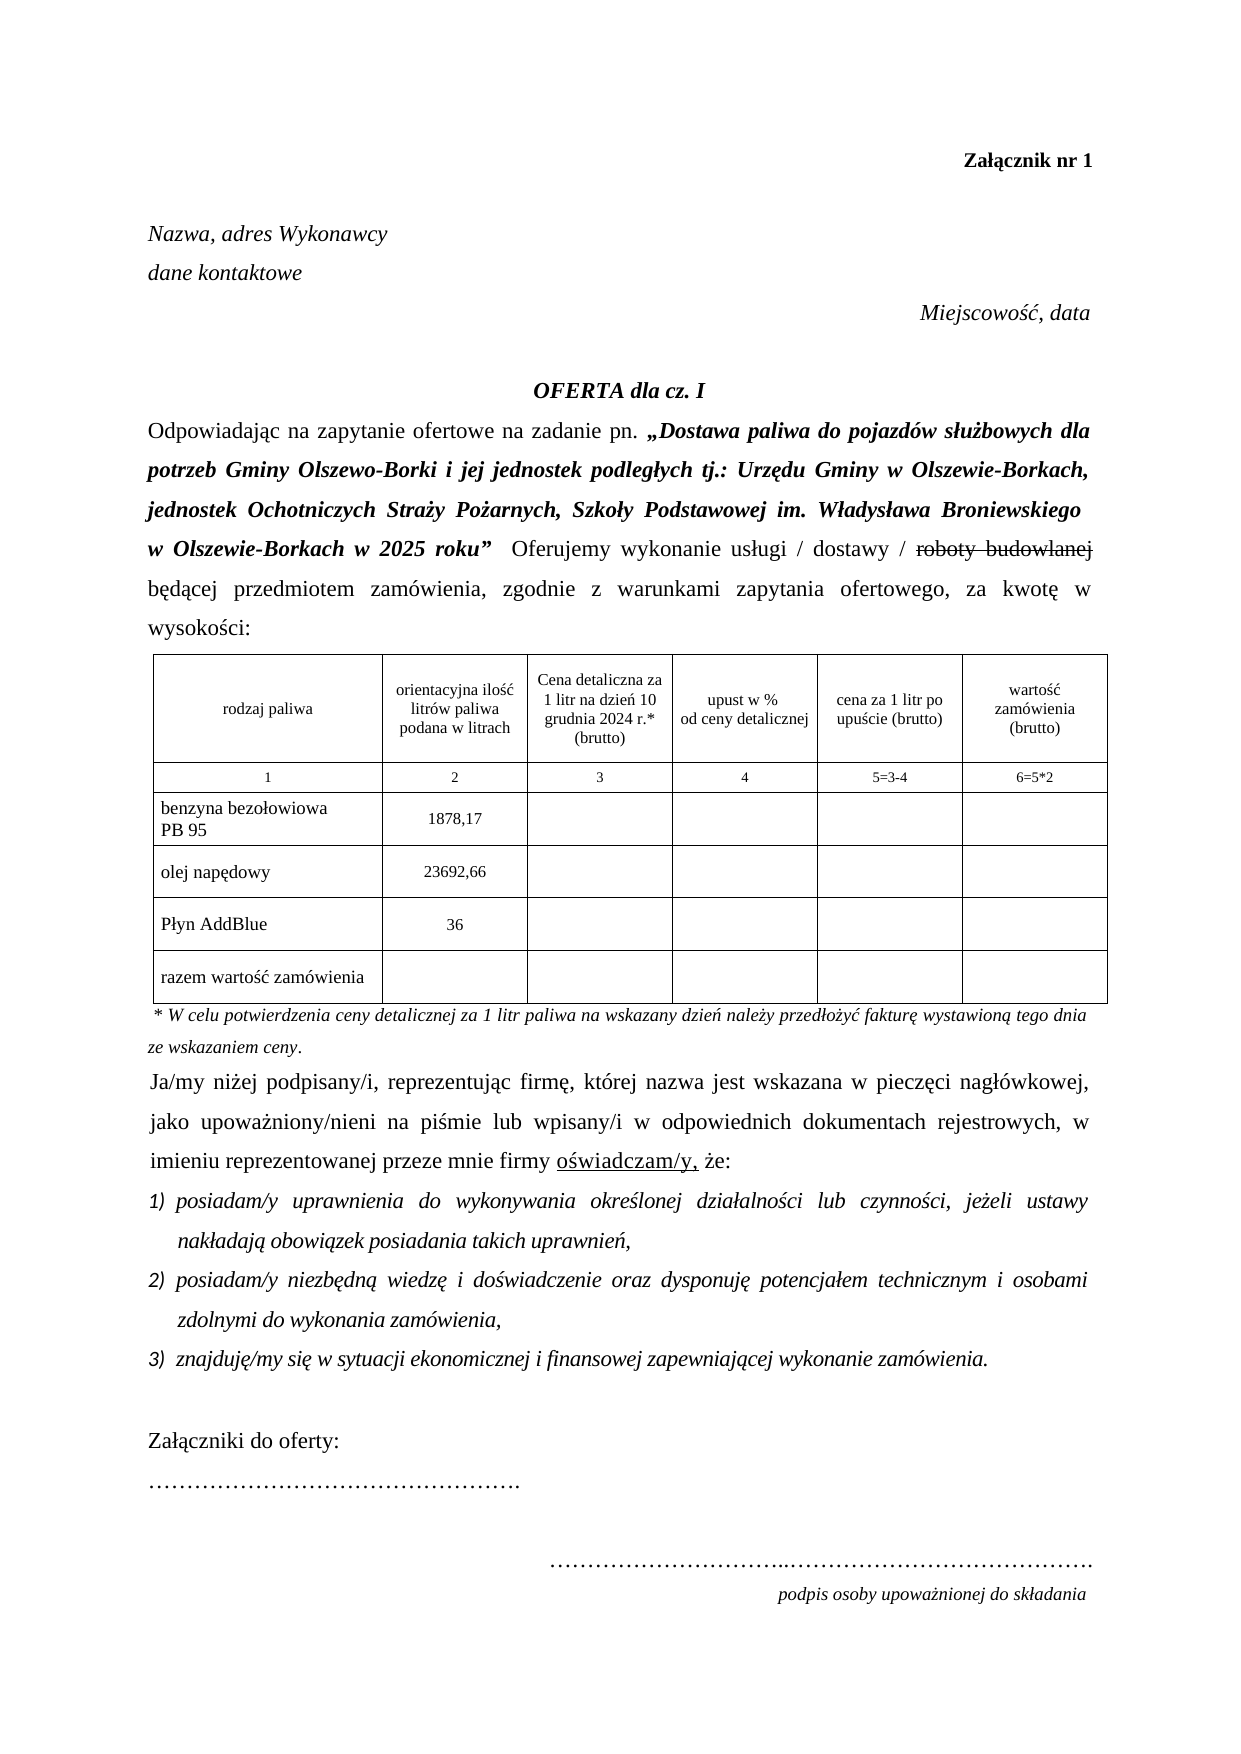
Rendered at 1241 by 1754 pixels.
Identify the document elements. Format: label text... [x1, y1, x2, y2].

table_cell [963, 846, 1107, 897]
table_cell [528, 793, 672, 844]
table_header orientacyjna ilość litrów paliwa podana w litrach [383, 655, 527, 762]
table_header rodzaj paliwa [154, 655, 382, 762]
text Załącznik nr 1 [148, 148, 1093, 172]
table_cell 1878,17 [383, 793, 527, 844]
table_cell benzyna bezołowiowa PB 95 [154, 793, 382, 844]
text …………………………………………. [148, 1467, 1093, 1493]
list znajduję/my się w sytuacji ekonomicznej i finansowej zapewniającej wykonanie zamówienia. [148, 1346, 1093, 1372]
table_cell 1 [154, 763, 382, 792]
text Ja/my niżej podpisany/i, reprezentując firmę, której nazwa jest wskazana w pieczęci nagłówkowej, jako upoważniony/nieni na piśmie lub wpisany/i w odpowiednich dokumentach rejestrowych, w imieniu reprezentowanej przeze mnie firmy oświadczam/y, że: [150, 1068, 1091, 1174]
table_cell 5=3-4 [818, 763, 962, 792]
table_cell 23692,66 [383, 846, 527, 897]
table_cell 2 [383, 763, 527, 792]
table_cell [528, 846, 672, 897]
text …………………………..…………………………………. podpis osoby upoważnionej do składania [148, 1546, 1093, 1605]
table_cell [818, 898, 962, 950]
table_cell [673, 793, 817, 844]
text Nazwa, adres Wykonawcy dane kontaktowe [148, 220, 1093, 286]
text Załączniki do oferty: [148, 1428, 1093, 1454]
text * W celu potwierdzenia ceny detalicznej za 1 litr paliwa na wskazany dzień należy przedłożyć fakturę wystawioną tego dnia ze wskazaniem ceny. [148, 1004, 1091, 1058]
list posiadam/y niezbędną wiedzę i doświadczenie oraz dysponuję potencjałem technicznym i osobami zdolnymi do wykonania zamówienia, [148, 1266, 1091, 1332]
table_cell olej napędowy [154, 846, 382, 897]
table_cell [673, 951, 817, 1003]
table_cell [528, 898, 672, 950]
list posiadam/y uprawnienia do wykonywania określonej działalności lub czynności, jeżeli ustawy nakładają obowiązek posiadania takich uprawnień, [148, 1187, 1091, 1253]
table_header Cena detaliczna za 1 litr na dzień 10 grudnia 2024 r.* (brutto) [528, 655, 672, 762]
table_cell 6=5*2 [963, 763, 1107, 792]
table_cell razem wartość zamówienia [154, 951, 382, 1003]
table_cell Płyn AddBlue [154, 898, 382, 950]
table_cell 3 [528, 763, 672, 792]
table_cell [818, 846, 962, 897]
table_cell [818, 951, 962, 1003]
table_cell [383, 951, 527, 1003]
text Odpowiadając na zapytanie ofertowe na zadanie pn. „Dostawa paliwa do pojazdów służbowych dla potrzeb Gminy Olszewo-Borki i jej jednostek podległych tj.: Urzędu Gminy w Olszewie-Borkach, jednostek Ochotniczych Straży Pożarnych, Szkoły Podstawowej im. Władysława Broniewskiego w Olszewie-Borkach w 2025 roku” Oferujemy wykonanie usługi / dostawy / roboty budowlanej będącej przedmiotem zamówienia, zgodnie z warunkami zapytania ofertowego, za kwotę w wysokości: [148, 417, 1093, 641]
table_cell [673, 898, 817, 950]
table_cell 36 [383, 898, 527, 950]
table_cell [818, 793, 962, 844]
table_cell 4 [673, 763, 817, 792]
text OFERTA dla cz. I [148, 378, 1093, 404]
table_cell [963, 793, 1107, 844]
table_header upust w % od ceny detalicznej [673, 655, 817, 762]
table_cell [673, 846, 817, 897]
table_header cena za 1 litr po upuście (brutto) [818, 655, 962, 762]
table_cell [963, 951, 1107, 1003]
table_cell [528, 951, 672, 1003]
table_header wartość zamówienia (brutto) [963, 655, 1107, 762]
table_cell [963, 898, 1107, 950]
text Miejscowość, data [148, 299, 1093, 325]
